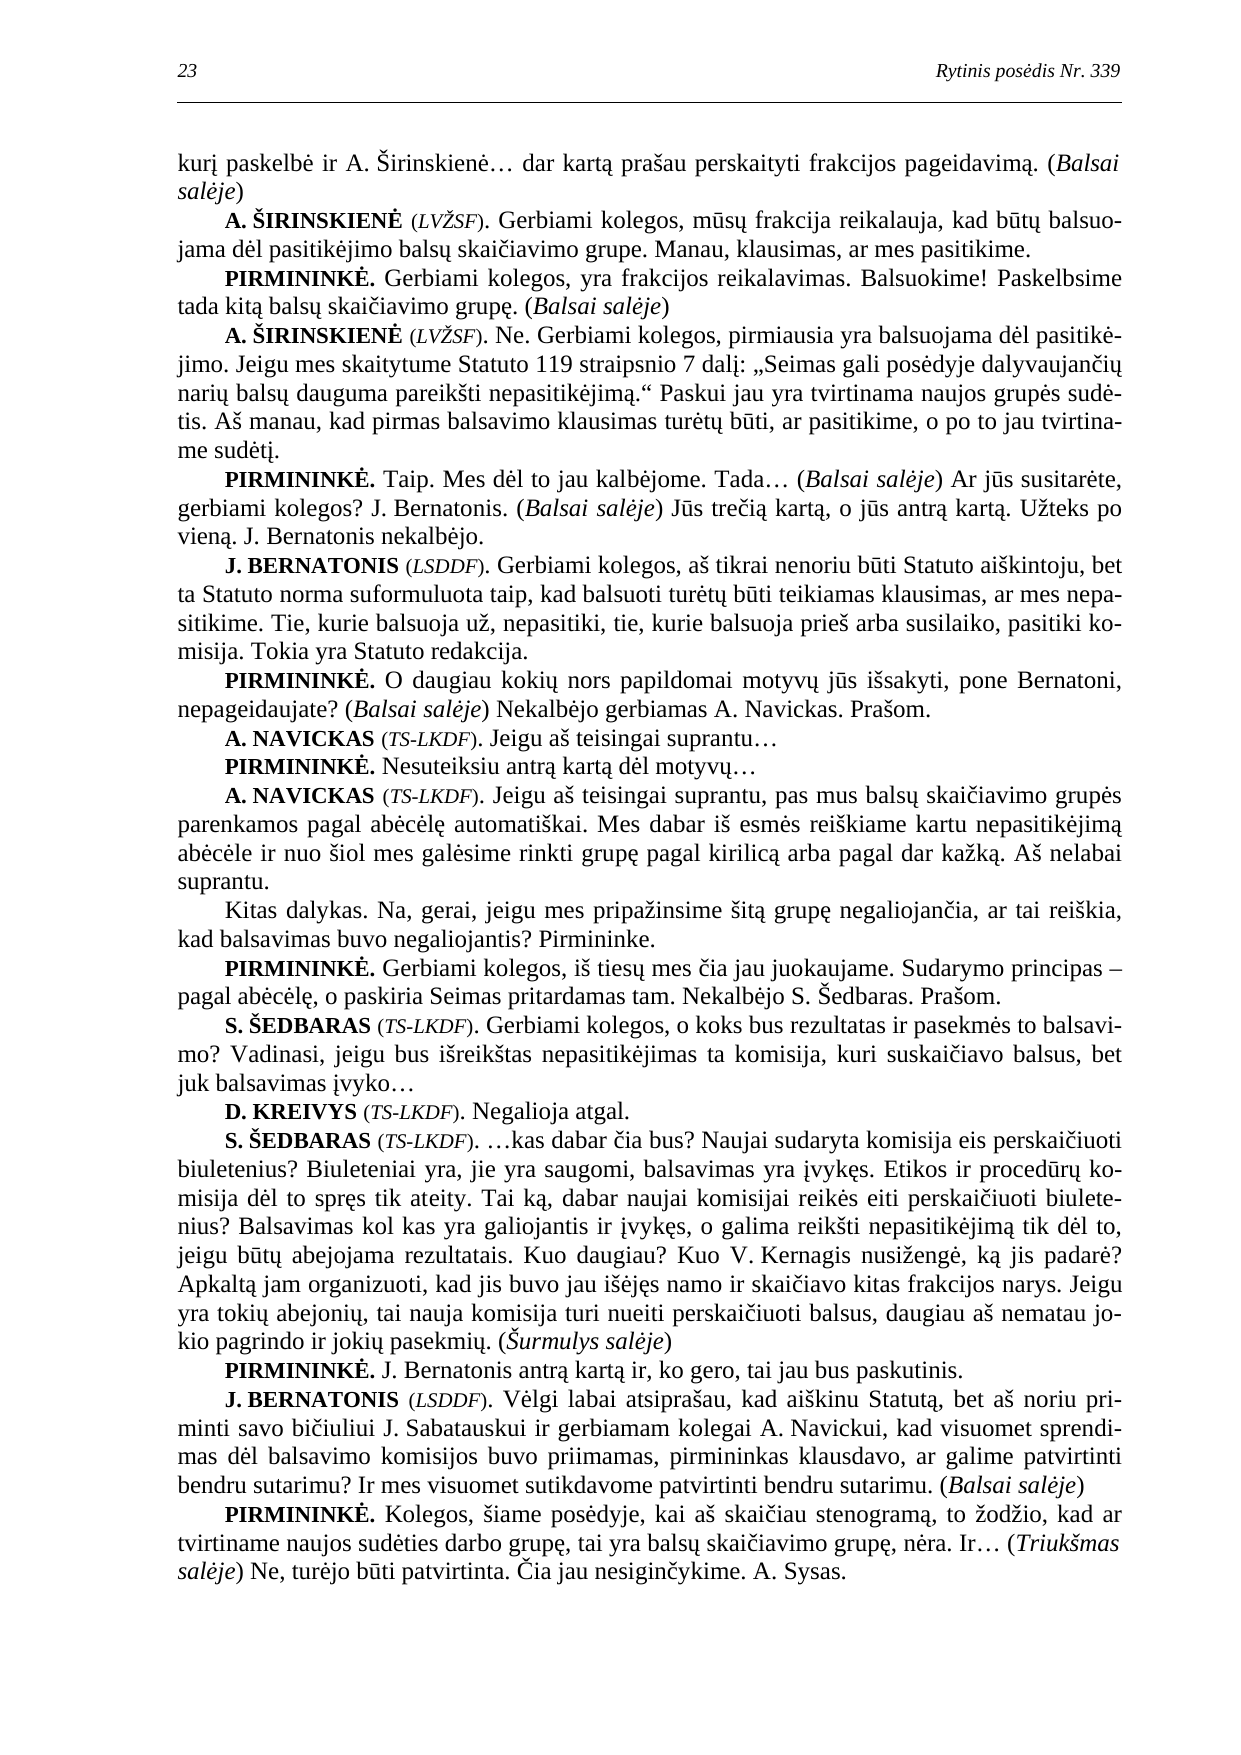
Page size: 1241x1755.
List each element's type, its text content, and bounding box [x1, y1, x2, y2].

text J. BERNATONIS (LSDDF). Vėl­gi la­bai at­si­pra­šau, kad aiš­ki­nu Sta­tu­tą, bet aš no­riu pri­min­ti sa­vo bi­čiu­liui J. Sa­ba­taus­kui ir ger­bia­mam ko­le­gai A. Na­vic­kui, kad vi­suo­met spren­di­mas dėl bal­sa­vi­mo ko­mi­si­jos bu­vo pri­ima­mas, pir­mi­nin­kas klaus­da­vo, ar ga­li­me pa­tvir­tin­ti ben­dru su­ta­ri­mu? Ir mes vi­suo­met su­tik­da­vo­me pa­tvir­tin­ti ben­dru su­ta­ri­mu. (Bal­sai sa­lė­je) [177, 1384, 1122, 1499]
text A. NAVICKAS (TS-LKDF). Jei­gu aš tei­sin­gai su­pran­tu, pas mus bal­sų skai­čia­vi­mo gru­pės pa­ren­ka­mos pa­gal abė­cė­lę au­to­ma­tiš­kai. Mes da­bar iš es­mės reiš­kia­me kar­tu ne­pa­si­ti­kė­ji­mą abė­cė­le ir nuo šiol mes ga­lė­si­me rink­ti gru­pę pa­gal ki­ri­li­cą ar­ba pa­gal dar kaž­ką. Aš ne­la­bai su­pran­tu. [177, 780, 1122, 895]
text J. BERNATONIS (LSDDF). Ger­bia­mi ko­le­gos, aš tik­rai ne­no­riu bū­ti Sta­tu­to aiš­kin­to­ju, bet ta Sta­tu­to nor­ma su­for­mu­luo­ta taip, kad bal­suoti tu­rė­tų bū­ti tei­kia­mas klau­si­mas, ar mes ne­pa­si­ti­ki­me. Tie, ku­rie bal­suo­ja už, ne­pa­si­ti­ki, tie, ku­rie bal­suo­ja prieš ar­ba su­si­lai­ko, pa­si­ti­ki ko­mi­si­ja. To­kia yra Sta­tu­to re­dak­ci­ja. [177, 550, 1122, 665]
text Ki­tas da­ly­kas. Na, ge­rai, jei­gu mes pri­pa­žin­si­me ši­tą gru­pę ne­ga­lio­jan­čia, ar tai reiš­kia, kad bal­sa­vi­mas bu­vo ne­ga­lio­jan­tis? Pir­mi­nin­ke. [177, 895, 1122, 953]
text S. ŠEDBARAS (TS-LKDF). …kas da­bar čia bus? Nau­jai su­da­ry­ta ko­mi­si­ja eis per­skai­čiuo­ti biu­le­te­nius? Biu­le­te­niai yra, jie yra sau­go­mi, bal­sa­vi­mas yra įvy­kęs. Eti­kos ir pro­ce­dū­rų ko­mi­si­ja dėl to spręs tik at­ei­ty. Tai ką, da­bar nau­jai ko­mi­si­jai rei­kės ei­ti per­skai­čiuo­ti biu­le­te­nius? Bal­sa­vi­mas kol kas yra ga­lio­jan­tis ir įvy­kęs, o ga­li­ma reikš­ti ne­pa­si­ti­kė­ji­mą tik dėl to, jei­gu bū­tų abe­jo­ja­ma re­zul­ta­tais. Kuo dau­giau? Kuo V. Ker­na­gis nu­si­žen­gė, ką jis pa­da­rė? Ap­kal­tą jam or­ga­ni­zuo­ti, kad jis bu­vo jau iš­ėjęs na­mo ir skai­čia­vo ki­tas frak­ci­jos na­rys. Jei­gu yra to­kių abe­jo­nių, tai nau­ja ko­mi­si­ja tu­ri nu­ei­ti per­skai­čiuo­ti bal­sus, dau­giau aš ne­ma­tau jo­kio pa­grin­do ir jo­kių pa­sek­mių. (Šur­mu­lys sa­lė­je) [177, 1125, 1122, 1355]
text PIRMININKĖ. Taip. Mes dėl to jau kal­bė­jo­me. Ta­da… (Bal­sai sa­lė­je) Ar jūs su­si­ta­rė­te, ger­bia­mi ko­le­gos? J. Ber­na­to­nis. (Bal­sai sa­lė­je) Jūs tre­čią kar­tą, o jūs an­trą kar­tą. Už­teks po vie­ną. J. Ber­na­to­nis ne­kal­bė­jo. [177, 464, 1122, 550]
text PIRMININKĖ. O dau­giau ko­kių nors pa­pil­do­mai mo­ty­vų jūs iš­sa­ky­ti, po­ne Ber­na­to­ni, ne­pa­gei­dau­ja­te? (Bal­sai sa­lė­je) Ne­kal­bė­jo ger­bia­mas A. Na­vic­kas. Pra­šom. [177, 665, 1122, 723]
text PIRMININKĖ. J. Ber­na­to­nis an­trą kar­tą ir, ko ge­ro, tai jau bus pas­ku­ti­nis. [177, 1355, 1122, 1384]
text A. ŠIRINSKIENĖ (LVŽSF). Ger­bia­mi ko­le­gos, mū­sų frak­ci­ja rei­ka­lau­ja, kad bū­tų bal­suo­ja­ma dėl pa­si­ti­kė­ji­mo bal­sų skai­čia­vi­mo gru­pe. Ma­nau, klau­si­mas, ar mes pa­si­ti­ki­me. [177, 205, 1122, 263]
text PIRMININKĖ. Ko­le­gos, šia­me po­sė­dy­je, kai aš skai­čiau ste­nog­ra­mą, to žo­džio, kad ar tvir­ti­na­me nau­jos su­dė­ties dar­bo gru­pę, tai yra bal­sų skai­čia­vi­mo gru­pę, nė­ra. Ir… (Triukš­mas sa­lė­je) Ne, tu­rė­jo bū­ti pa­tvir­tin­ta. Čia jau ne­si­gin­čy­ki­me. A. Sy­sas. [177, 1499, 1122, 1585]
text D. KREIVYS (TS-LKDF). Ne­ga­lio­ja at­gal. [177, 1096, 1122, 1125]
text ku­rį pa­skel­bė ir A. Ši­rins­kie­nė… dar kar­tą pra­šau per­skai­ty­ti frak­ci­jos pa­gei­da­vi­mą. (Bal­sai sa­lė­je) [177, 148, 1122, 205]
text A. ŠIRINSKIENĖ (LVŽSF). Ne. Ger­bia­mi ko­le­gos, pir­miau­sia yra bal­suo­ja­ma dėl pa­si­ti­kė­ji­mo. Jei­gu mes skai­ty­tu­me Sta­tu­to 119 straips­nio 7 da­lį: „Sei­mas ga­li po­sė­dy­je da­ly­vau­jan­čių na­rių bal­sų dau­gu­ma pa­reikš­ti ne­pa­si­ti­kė­ji­mą.“ Pas­kui jau yra tvir­ti­na­ma nau­jos gru­pės su­dė­tis. Aš ma­nau, kad pir­mas bal­sa­vi­mo klau­si­mas tu­rė­tų bū­ti, ar pa­si­ti­ki­me, o po to jau tvir­ti­na­me su­dė­tį. [177, 320, 1122, 464]
text PIRMININKĖ. Ne­su­teik­siu an­trą kar­tą dėl mo­ty­vų… [177, 751, 1122, 780]
text PIRMININKĖ. Ger­bia­mi ko­le­gos, yra frak­ci­jos rei­ka­la­vi­mas. Bal­suo­ki­me! Pa­skelb­si­me ta­da ki­tą bal­sų skai­čia­vi­mo gru­pę. (Bal­sai sa­lė­je) [177, 263, 1122, 320]
text S. ŠEDBARAS (TS-LKDF). Ger­bia­mi ko­le­gos, o koks bus re­zul­ta­tas ir pa­sek­mės to bal­sa­vi­mo? Va­di­na­si, jei­gu bus iš­reikš­tas ne­pa­si­ti­kė­ji­mas ta ko­mi­si­ja, ku­ri su­skai­čia­vo bal­sus, bet juk bal­sa­vi­mas įvy­ko… [177, 1010, 1122, 1096]
text PIRMININKĖ. Ger­bia­mi ko­le­gos, iš tie­sų mes čia jau juo­kau­ja­me. Su­da­ry­mo prin­ci­pas – pa­gal abė­cė­lę, o pa­ski­ria Sei­mas pri­tar­da­mas tam. Ne­kal­bė­jo S. Šed­ba­ras. Pra­šom. [177, 953, 1122, 1010]
text A. NAVICKAS (TS-LKDF). Jei­gu aš tei­sin­gai su­pran­tu… [177, 723, 1122, 751]
